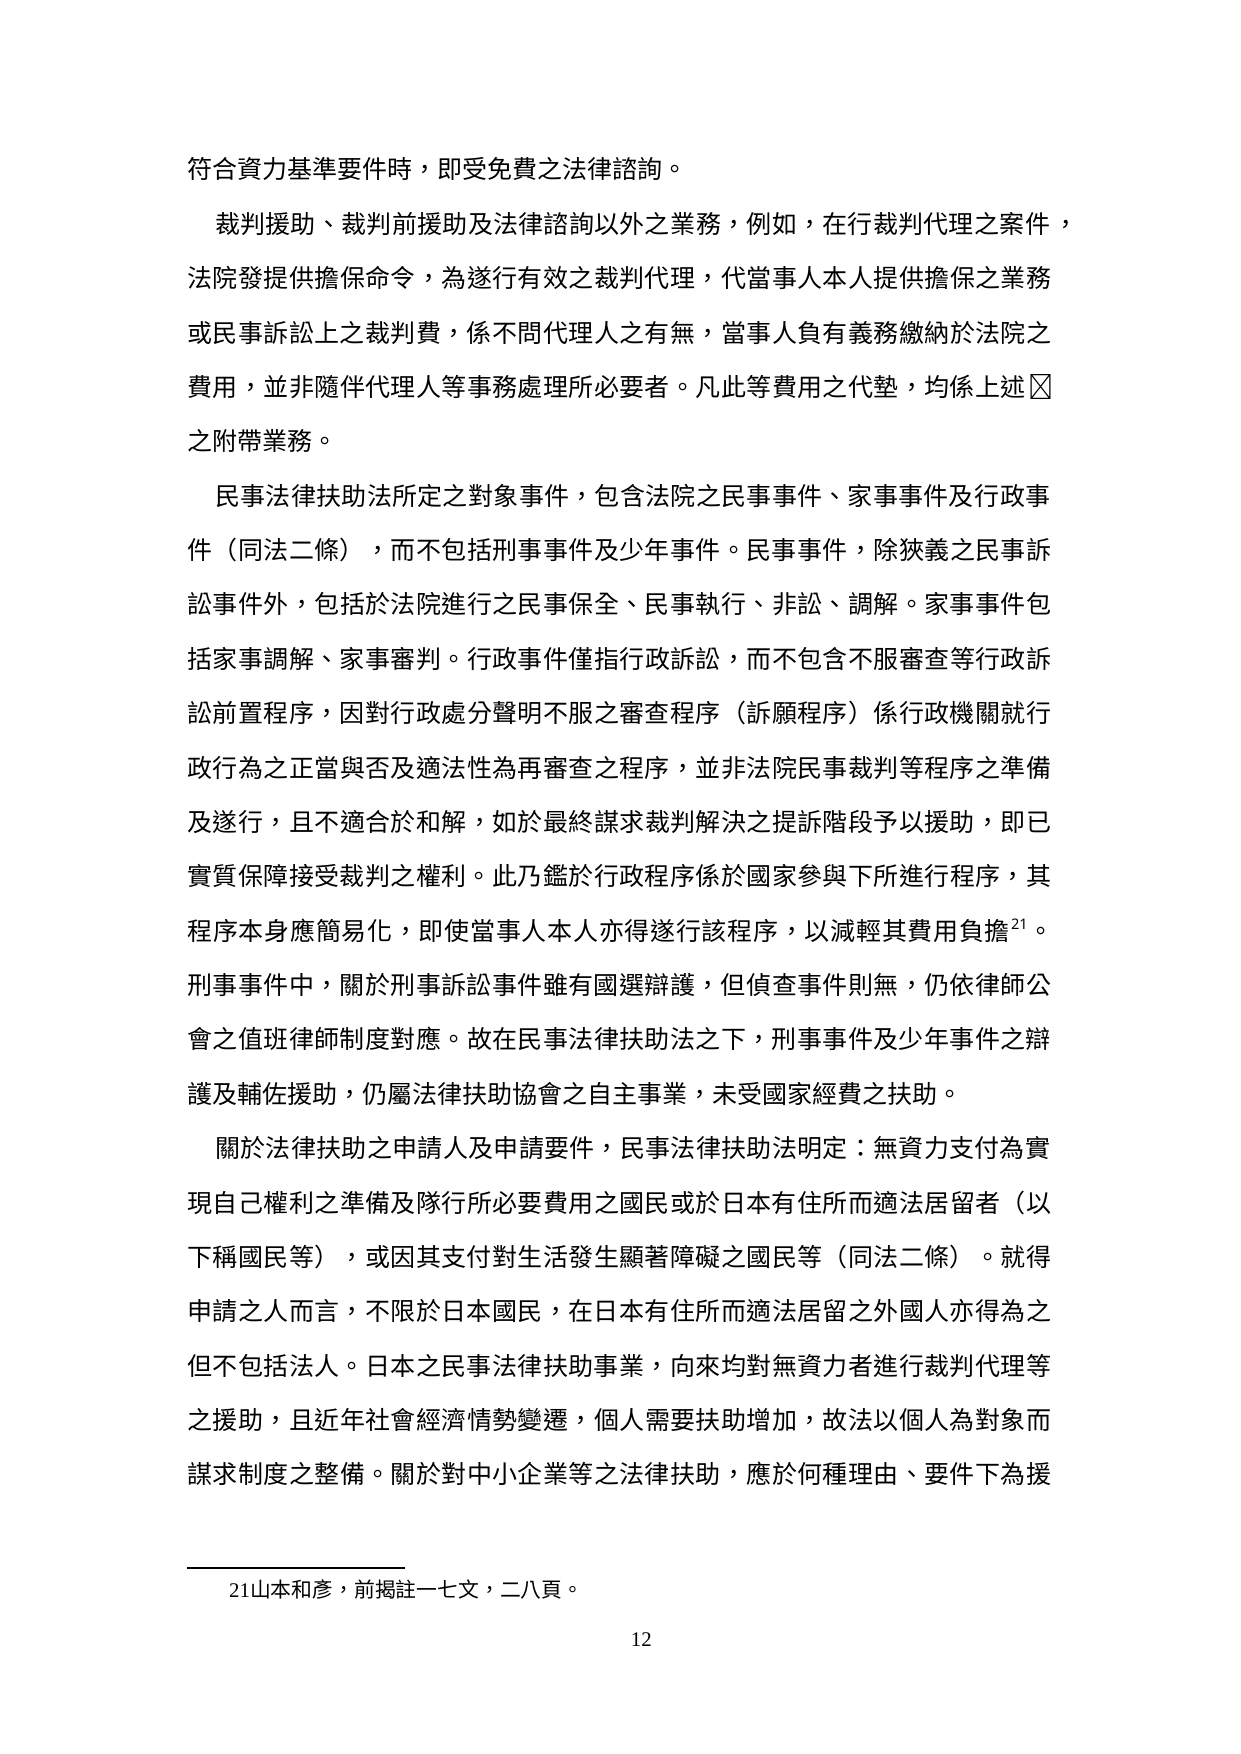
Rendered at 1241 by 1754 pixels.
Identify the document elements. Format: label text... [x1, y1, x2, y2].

text 裁判援助、裁判前援助及法律諮詢以外之業務，例如，在行裁判代理之案件，法院發提供擔保命令，為遂行有效之裁判代理，代當事人本人提供擔保之業務；或民事訴訟上之裁判費，係不問代理人之有無，當事人負有義務繳納於法院之費用，並非隨伴代理人等事務處理所必要者。凡此等費用之代墊，均係上述之附帶業務。 [187, 204, 1053, 458]
text 法律專家實施適切之法律諮詢，可於紛爭之早期階段即賦予正確的法律知識、判斷，據此，得謀求紛爭於深刻、擴大化前適切解決，或防止無用之訴訟提起，進而降低紛爭解決制度全體之成本。再者，於全國整備法律扶助之法律諮詢體制，得充實利用者需要裁判援助等之接近網，而適切迎合國民之需求。因此，充實法律扶助之法律諮詢，有助於早期實現權利，並使接受裁判權利比較實效化。上述之援助，即係為發揮此等機能，使紛爭當事人得依該援助所提供之資訊，判斷得否實現自己之權利，宜否循裁判程序解決紛爭。法律諮詢具有朝向民事裁判等程序窗口之機能，而成為與該等程序利用不可分之一體關係，且成為簡易，容易解決紛爭之端緒，減低紛爭解決制度全體之社會成本。向來，法律扶助之申請及法律諮詢，非至法律扶助協會各支部之事務所不得為之，在新制度之下，得在已預先於各支部登錄律師之法律事務所申請法律扶助，且於符合資力基準要件時，即受免費之法律諮詢。 [187, 150, 1053, 186]
text 山本和彥，前揭註一七文，二八頁。 [187, 1574, 1053, 1604]
text 民事法律扶助法所定之對象事件，包含法院之民事事件、家事事件及行政事件（同法二條），而不包括刑事事件及少年事件。民事事件，除狹義之民事訴訟事件外，包括於法院進行之民事保全、民事執行、非訟、調解。家事事件包括家事調解、家事審判。行政事件僅指行政訴訟，而不包含不服審查等行政訴訟前置程序，因對行政處分聲明不服之審查程序（訴願程序）係行政機關就行政行為之正當與否及適法性為再審查之程序，並非法院民事裁判等程序之準備及遂行，且不適合於和解，如於最終謀求裁判解決之提訴階段予以援助，即已實質保障接受裁判之權利。此乃鑑於行政程序係於國家參與下所進行程序，其程序本身應簡易化，即使當事人本人亦得遂行該程序，以減輕其費用負擔。刑事事件中，關於刑事訴訟事件雖有國選辯護，但偵查事件則無，仍依律師公會之值班律師制度對應。故在民事法律扶助法之下，刑事事件及少年事件之辯護及輔佐援助，仍屬法律扶助協會之自主事業，未受國家經費之扶助。 [187, 476, 1053, 1111]
text 關於法律扶助之申請人及申請要件，民事法律扶助法明定：無資力支付為實現自己權利之準備及隊行所必要費用之國民或於日本有住所而適法居留者（以下稱國民等），或因其支付對生活發生顯著障礙之國民等（同法二條）。就得申請之人而言，不限於日本國民，在日本有住所而適法居留之外國人亦得為之，但不包括法人。日本之民事法律扶助事業，向來均對無資力者進行裁判代理等之援助，且近年社會經濟情勢變遷，個人需要扶助增加，故法以個人為對象而謀求制度之整備。關於對中小企業等之法律扶助，應於何種理由、要件下為援助；對法人之法律扶助，牽涉事業經費之支援，從產業政策觀點來看，均仍待檢討。至於對外國人之法律扶助，因在有限財源下援助無資力者，具有社會福利之側面，故限定於應與國民同樣處理者，即以日本為生活之根據地，而適法居留者，始予扶助。 [187, 1129, 1053, 1491]
